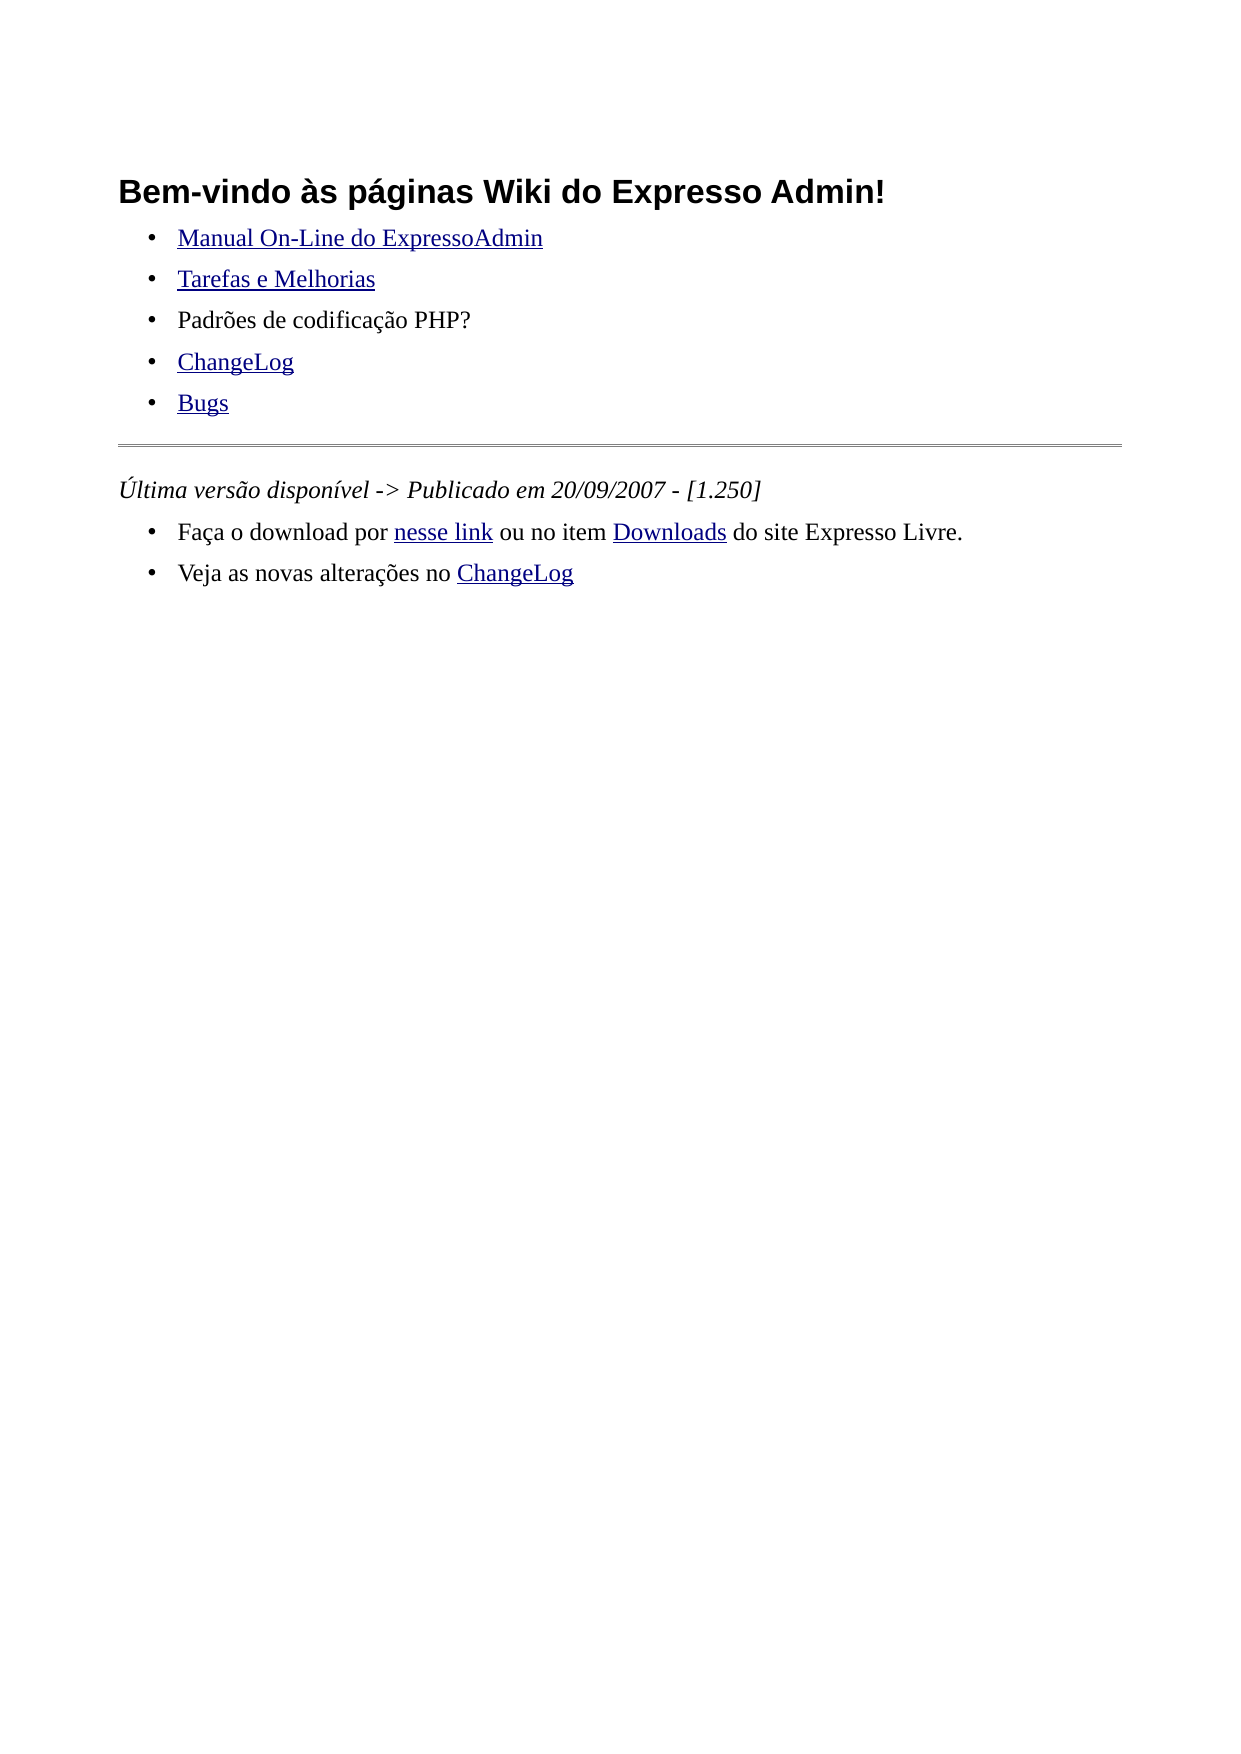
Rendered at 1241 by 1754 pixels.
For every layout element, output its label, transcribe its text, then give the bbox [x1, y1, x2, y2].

list Tarefas e Melhorias [148, 264, 1122, 293]
list Bugs [148, 388, 1122, 417]
subtitle Bem-vindo às páginas Wiki do Expresso Admin! [118, 172, 1122, 211]
list Faça o download por nesse link ou no item Downloads do site Expresso Livre. [148, 517, 1122, 545]
list Padrões de codificação PHP? [148, 306, 1122, 334]
list ChangeLog [148, 347, 1122, 376]
text Última versão disponível -> Publicado em 20/09/2007 - [1.250] [118, 475, 1122, 504]
list Manual On-Line do ExpressoAdmin [148, 223, 1122, 252]
list Veja as novas alterações no ChangeLog [148, 558, 1122, 587]
